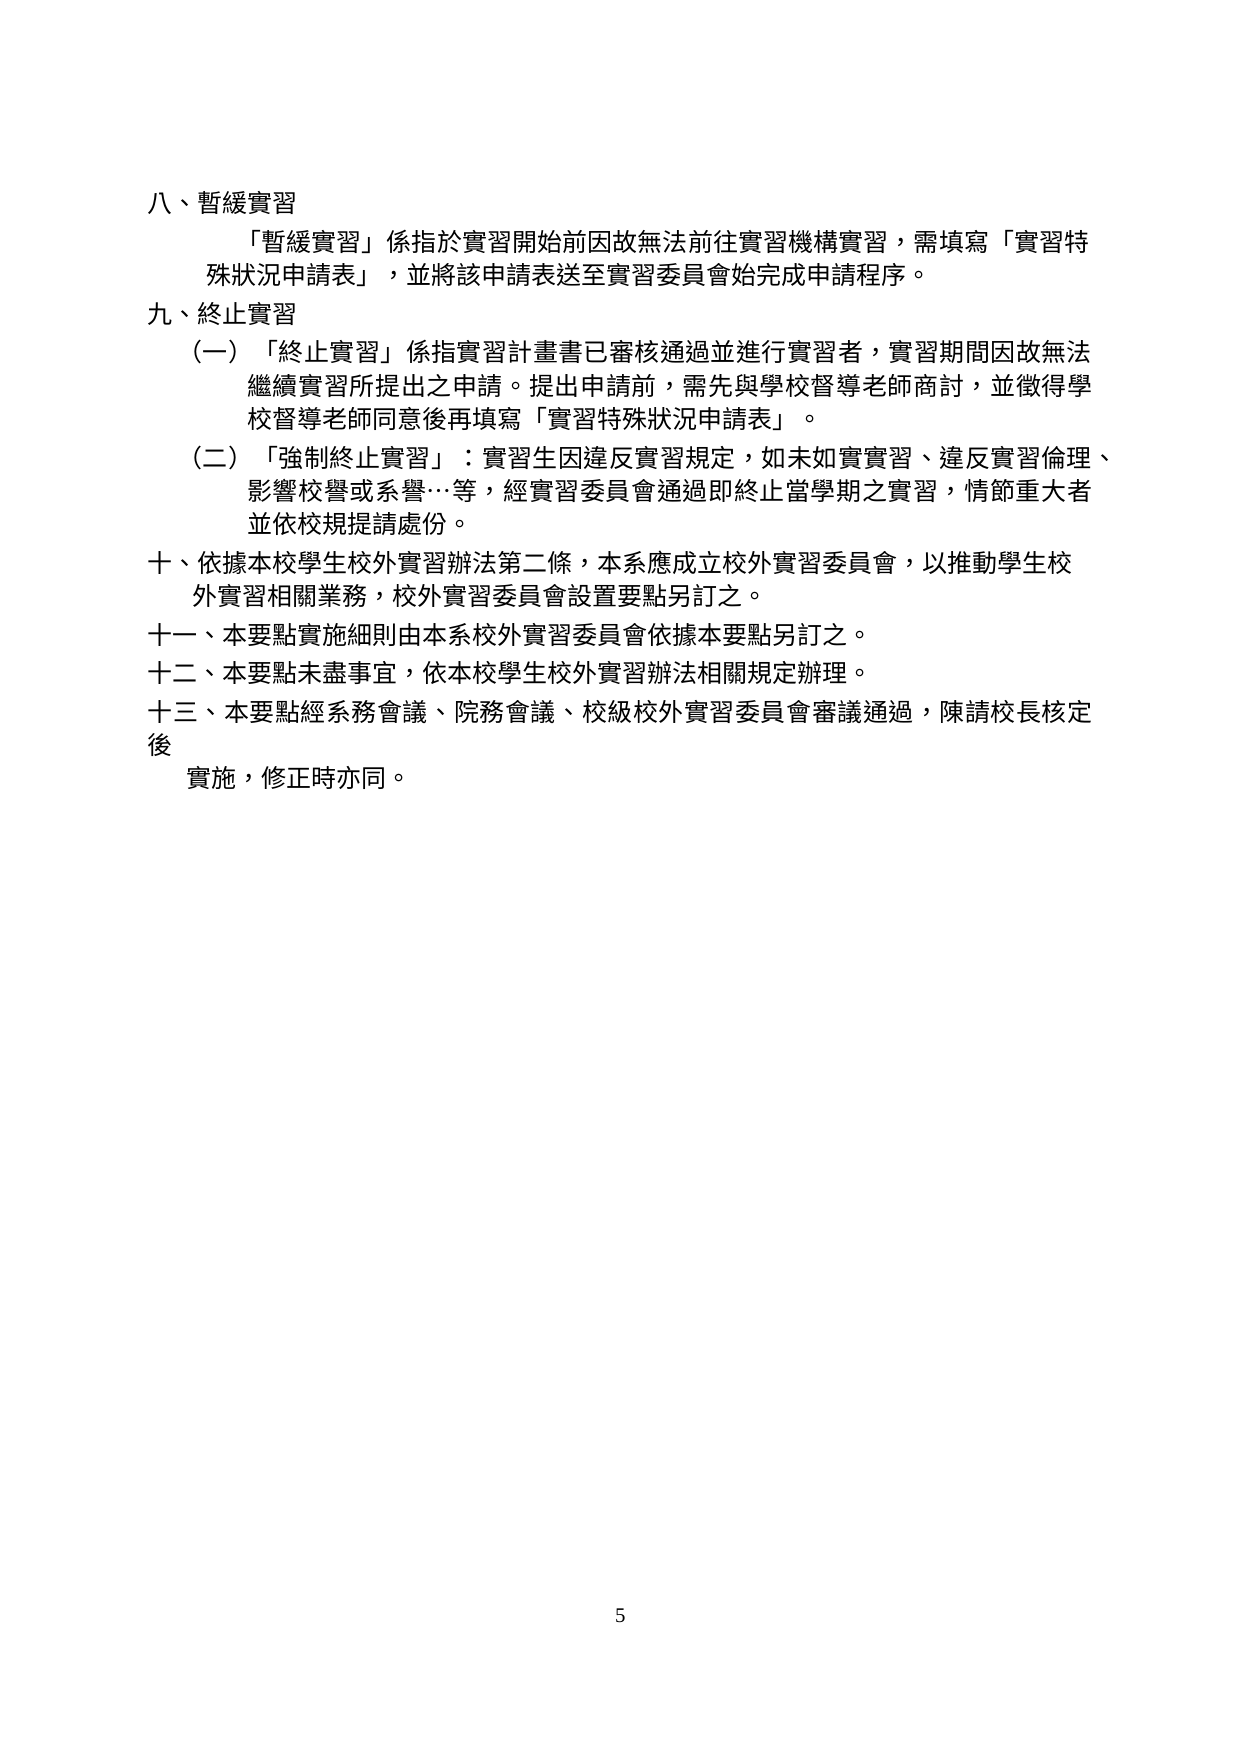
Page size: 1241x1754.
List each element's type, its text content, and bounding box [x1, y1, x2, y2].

text 「暫緩實習」係指於實習開始前因故無法前往實習機構實習，需填寫「實習特殊狀況申請表」，並將該申請表送至實習委員會始完成申請程序。 [207, 225, 1092, 291]
text 十三、本要點經系務會議、院務會議、校級校外實習委員會審議通過，陳請校長核定後 實施，修正時亦同。 [148, 694, 1092, 794]
text （一）「終止實習」係指實習計畫書已審核通過並進行實習者，實習期間因故無法繼續實習所提出之申請。提出申請前，需先與學校督導老師商討，並徵得學校督導老師同意後再填寫「實習特殊狀況申請表」。 [177, 335, 1092, 435]
text （二）「強制終止實習」：實習生因違反實習規定，如未如實實習、違反實習倫理、影響校譽或系譽…等，經實習委員會通過即終止當學期之實習，情節重大者並依校規提請處份。 [177, 440, 1092, 540]
text 八、暫緩實習 [148, 186, 1092, 219]
text 九、終止實習 [148, 297, 1092, 330]
text 十二、本要點未盡事宜，依本校學生校外實習辦法相關規定辦理。 [148, 656, 1092, 689]
text 十一、本要點實施細則由本系校外實習委員會依據本要點另訂之。 [148, 617, 1092, 651]
text 十、依據本校學生校外實習辦法第二條，本系應成立校外實習委員會，以推動學生校外實習相關業務，校外實習委員會設置要點另訂之。 [148, 546, 1092, 612]
